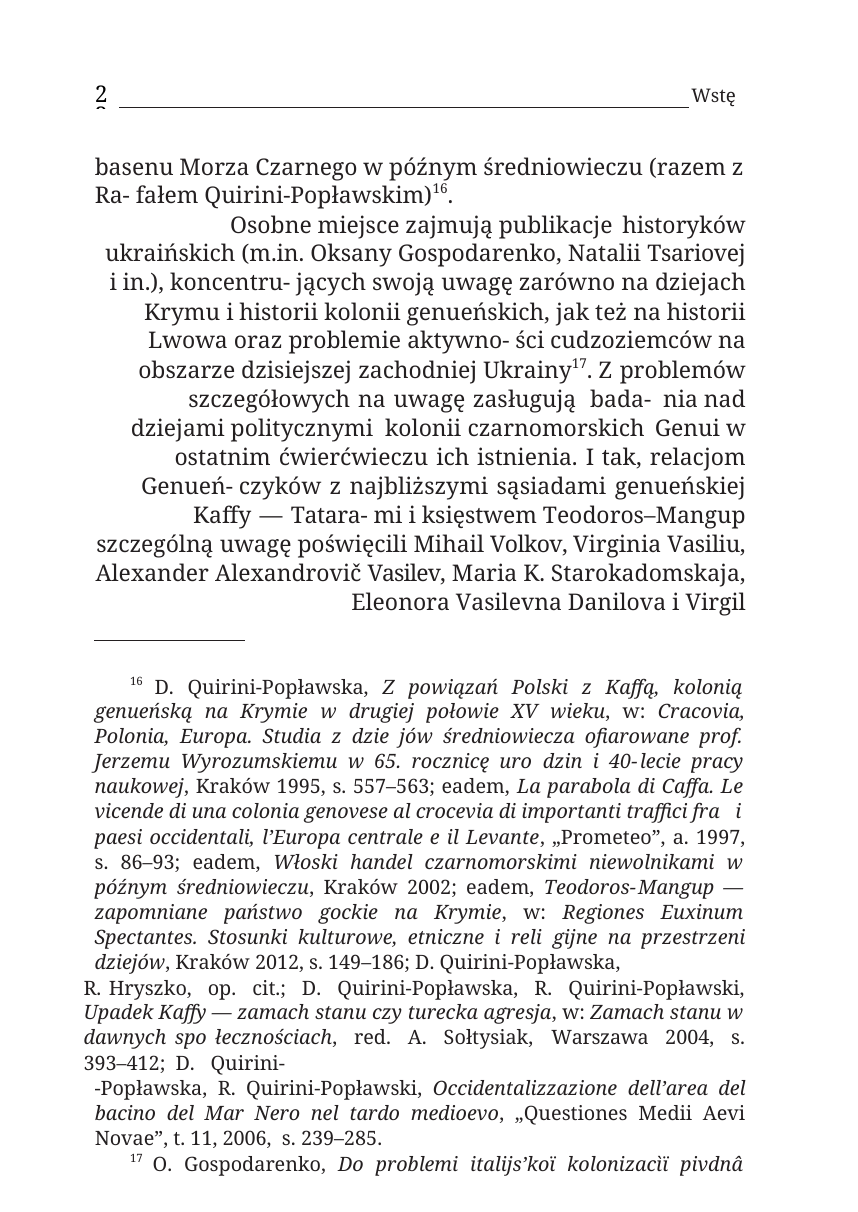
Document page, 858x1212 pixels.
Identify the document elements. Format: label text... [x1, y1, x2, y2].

list Hryszko, op. cit.; D. Quirini-Popławska, R. Quirini-Popławski, Upadek Kaffy — zamach stanu czy turecka agresja, w: Zamach stanu w dawnych spo­ łecznościach, red. A. Sołtysiak, Warszawa 2004, s. 393–412; D. Quirini- [83, 975, 745, 1076]
text -Popławska, R. Quirini-Popławski, Occidentalizzazione dell’area del bacino del Mar Nero nel tardo medioevo, „Questiones Medii Aevi Novae”, t. 11, 2006, s. 239–285. [94, 1076, 745, 1151]
text Osobne miejsce zajmują publikacje historyków ukraińskich (m.in. Oksany Gospodarenko, Natalii Tsariovej i in.), koncentru- jących swoją uwagę zarówno na dziejach Krymu i historii kolonii genueńskich, jak też na historii Lwowa oraz problemie aktywno- ści cudzoziemców na obszarze dzisiejszej zachodniej Ukrainy17. Z problemów szczegółowych na uwagę zasługują bada- nia nad dziejami politycznymi kolonii czarnomorskich Genui w ostatnim ćwierćwieczu ich istnienia. I tak, relacjom Genueń- czyków z najbliższymi sąsiadami genueńskiej Kaffy — Tatara- mi i księstwem Teodoros–Mangup szczególną uwagę poświęcili Mihail Volkov, Virginia Vasiliu, Alexander Alexandrovič Vasilev, Maria K. Starokadomskaja, Eleonora Vasilevna Danilova i Virgil [94, 210, 746, 617]
text 17 O. Gospodarenko, Do problemi italijs’koï kolonizacìï pivdnâ [94, 1151, 746, 1176]
text basenu Morza Czarnego w późnym średniowieczu (razem z Ra- fałem Quirini-Popławskim)16. [94, 152, 747, 210]
text 16 D. Quirini-Popławska, Z powiązań Polski z Kaffą, kolonią genueńską na Krymie w drugiej połowie XV wieku, w: Cracovia, Polonia, Europa. Studia z dzie­ jów średniowiecza ofiarowane prof. Jerzemu Wyrozumskiemu w 65. rocznicę uro­ dzin i 40‑lecie pracy naukowej, Kraków 1995, s. 557–563; eadem, La parabola di Caffa. Le vicende di una colonia genovese al crocevia di importanti traffici fra i paesi occidentali, l’Europa centrale e il Levante, „Prometeo”, a. 1997, s. 86–93; eadem, Włoski handel czarnomorskimi niewolnikami w późnym średniowieczu, Kraków 2002; eadem, Teodoros‑Mangup — zapomniane państwo gockie na Krymie, w: Regiones Euxinum Spectantes. Stosunki kulturowe, etniczne i reli­ gijne na przestrzeni dziejów, Kraków 2012, s. 149–186; D. Quirini-Popławska, [94, 674, 745, 975]
